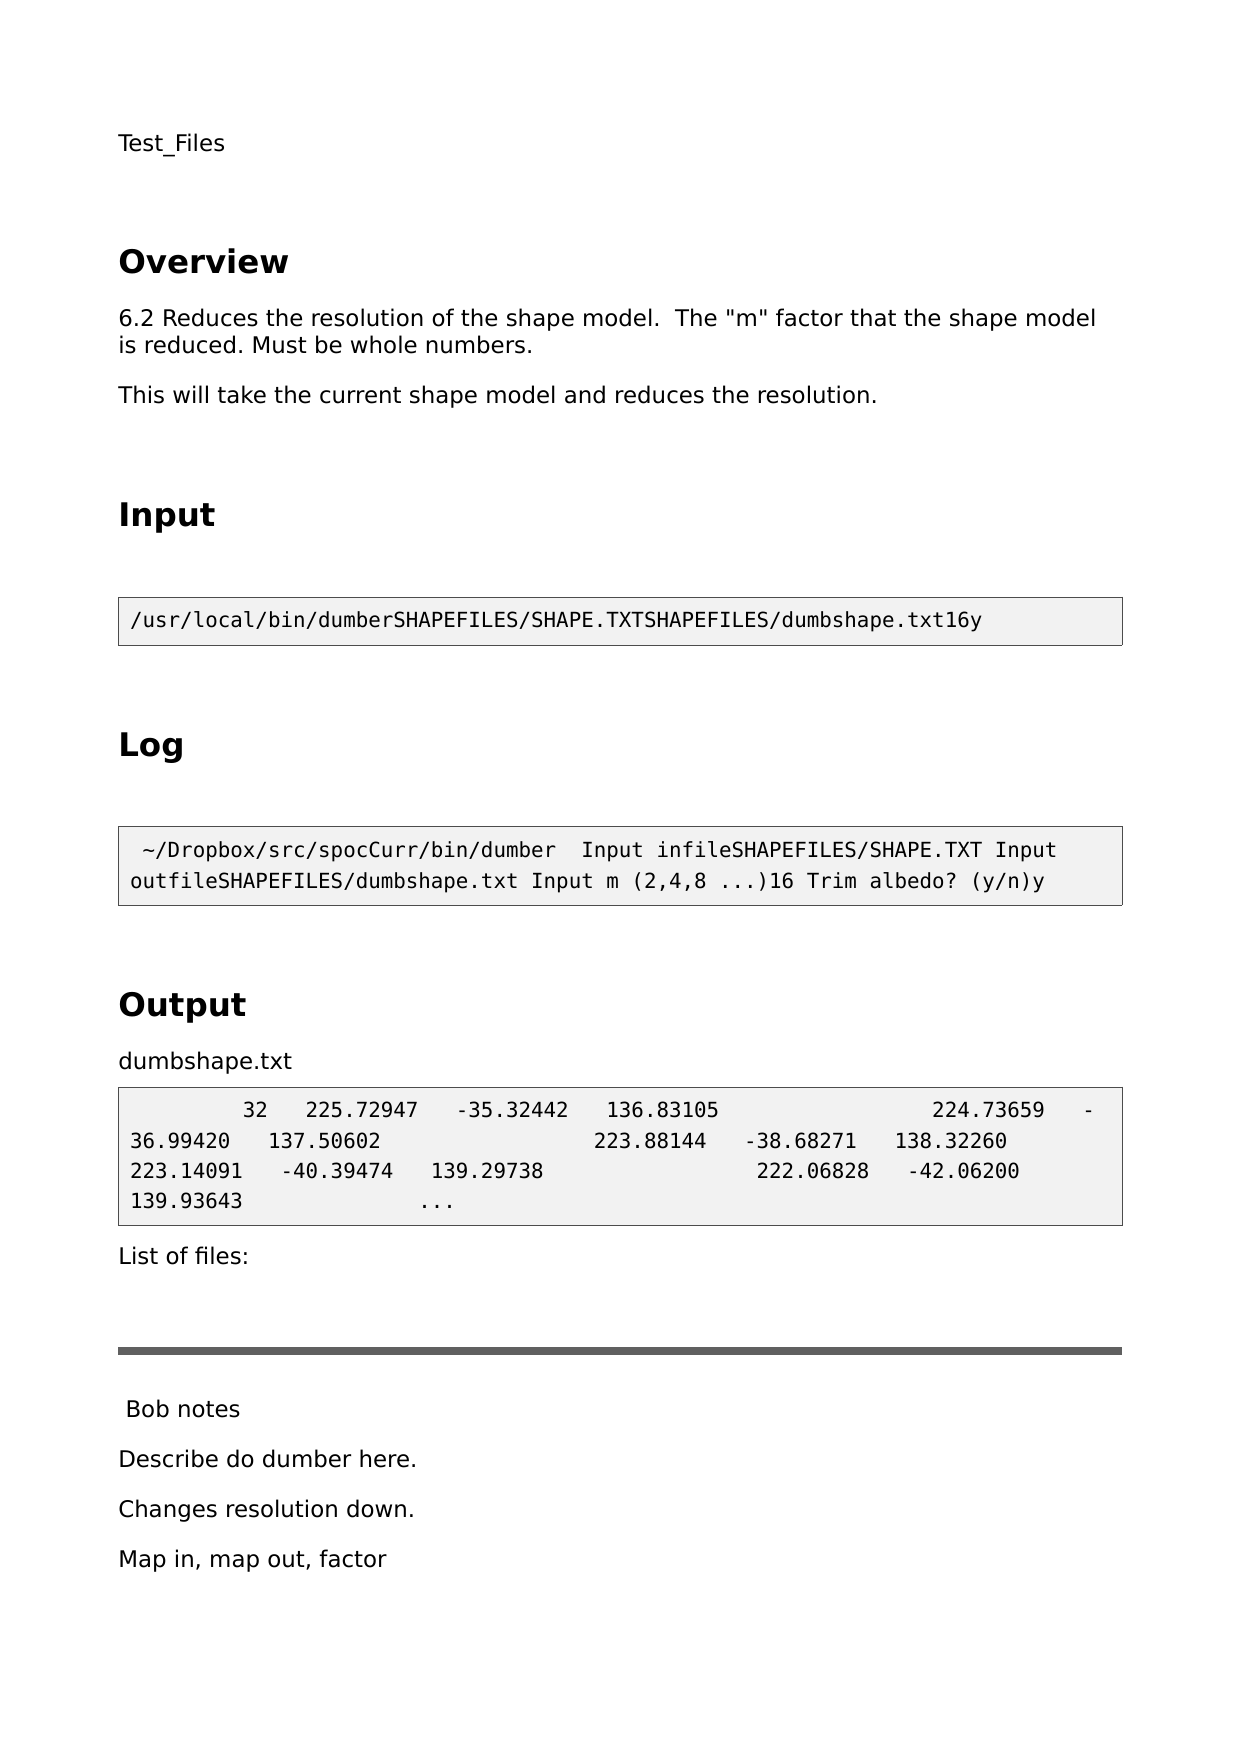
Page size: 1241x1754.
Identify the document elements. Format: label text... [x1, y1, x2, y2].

text Map in, map out, factor [118, 1547, 1122, 1573]
text Test_Files [118, 130, 1122, 157]
text ~/Dropbox/src/spocCurr/bin/dumber Input infileSHAPEFILES/SHAPE.TXT Input outfileSHAPEFILES/dumbshape.txt Input m (2,4,8 ...)16 Trim albedo? (y/n)y [119, 827, 1122, 905]
text Bob notes [118, 1396, 1122, 1423]
text 32 225.72947 -35.32442 136.83105 224.73659 -36.99420 137.50602 223.88144 -38.68271 138.32260 223.14091 -40.39474 139.29738 222.06828 -42.06200 139.93643 ... [119, 1088, 1122, 1225]
text /usr/local/bin/dumberSHAPEFILES/SHAPE.TXTSHAPEFILES/dumbshape.txt16y [119, 598, 1122, 645]
subtitle Log [118, 726, 1122, 764]
text 6.2 Reduces the resolution of the shape model. The "m" factor that the shape model is reduced. Must be whole numbers. [118, 306, 1122, 359]
text Describe do dumber here. [118, 1446, 1122, 1473]
text Changes resolution down. [118, 1496, 1122, 1523]
text This will take the current shape model and reduces the resolution. [118, 382, 1122, 409]
subtitle Output [118, 986, 1122, 1024]
text List of files: [118, 1243, 1122, 1270]
text dumbshape.txt [118, 1048, 1122, 1075]
subtitle Input [118, 496, 1122, 534]
subtitle Overview [118, 243, 1122, 281]
